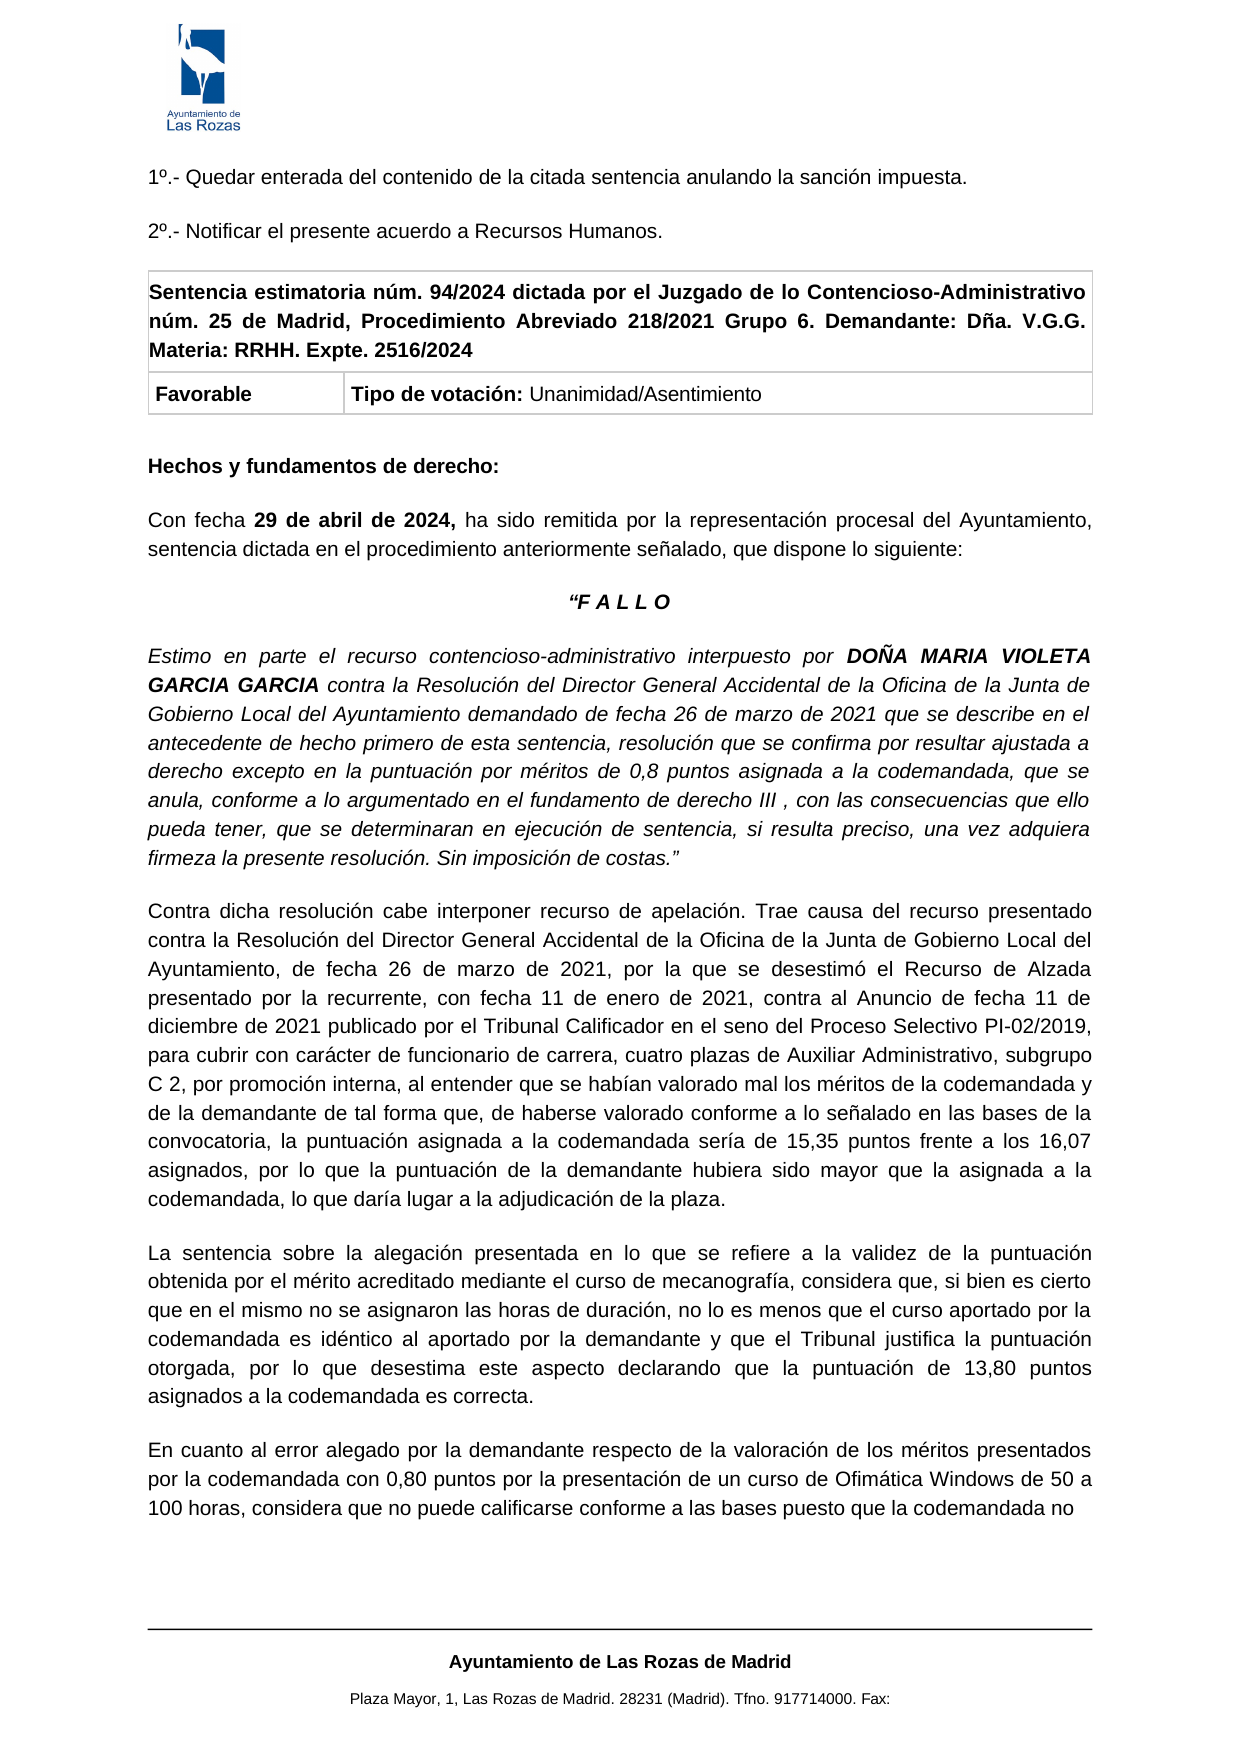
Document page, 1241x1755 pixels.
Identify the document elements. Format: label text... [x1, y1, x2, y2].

text 1º.- Quedar enterada del contenido de la citada sentencia anulando la sanción impuesta. 2º.- Notificar el presente acuerdo a Recursos Humanos. [148, 141, 969, 249]
text Con fecha 29 de abril de 2024, ha sido remitida por la representación procesal del Ayuntamiento, sentencia dictada en el procedimiento anteriormente señalado, que dispone lo siguiente: [148, 508, 1093, 561]
table_cell Favorable [149, 373, 343, 413]
text La sentencia sobre la alegación presentada en lo que se refiere a la validez de la puntuación obtenida por el mérito acreditado mediante el curso de mecanografía, considera que, si bien es cierto que en el mismo no se asignaron las horas de duración, no lo es menos que el curso aportado por la codemandada es idéntico al aportado por la demandante y que el Tribunal justifica la puntuación otorgada, por lo que desestima este aspecto declarando que la puntuación de 13,80 puntos asignados a la codemandada es correcta. [148, 1241, 1093, 1408]
text Estimo en parte el recurso contencioso-administrativo interpuesto por DOÑA MARIA VIOLETA GARCIA GARCIA contra la Resolución del Director General Accidental de la Oficina de la Junta de Gobierno Local del Ayuntamiento demandado de fecha 26 de marzo de 2021 que se describe en el antecedente de hecho primero de esta sentencia, resolución que se confirma por resultar ajustada a derecho excepto en la puntuación por méritos de 0,8 puntos asignada a la codemandada, que se anula, conforme a lo argumentado en el fundamento de derecho III , con las consecuencias que ello pueda tener, que se determinaran en ejecución de sentencia, si resulta preciso, una vez adquiera firmeza la presente resolución. Sin imposición de costas.” [148, 644, 1093, 869]
table_header Sentencia estimatoria núm. 94/2024 dictada por el Juzgado de lo Contencioso-Administrativo núm. 25 de Madrid, Procedimiento Abreviado 218/2021 Grupo 6. Demandante: Dña. V.G.G. Materia: RRHH. Expte. 2516/2024 [149, 272, 1092, 371]
table_cell Tipo de votación: Unanimidad/Asentimiento [345, 373, 1092, 413]
subtitle Hechos y fundamentos de derecho: [148, 453, 1130, 477]
text En cuanto al error alegado por la demandante respecto de la valoración de los méritos presentados por la codemandada con 0,80 puntos por la presentación de un curso de Ofimática Windows de 50 a 100 horas, considera que no puede calificarse conforme a las bases puesto que la codemandada no [148, 1438, 1093, 1519]
text Contra dicha resolución cabe interponer recurso de apelación. Trae causa del recurso presentado contra la Resolución del Director General Accidental de la Oficina de la Junta de Gobierno Local del Ayuntamiento, de fecha 26 de marzo de 2021, por la que se desestimó el Recurso de Alzada presentado por la recurrente, con fecha 11 de enero de 2021, contra al Anuncio de fecha 11 de diciembre de 2021 publicado por el Tribunal Calificador en el seno del Proceso Selectivo PI-02/2019, para cubrir con carácter de funcionario de carrera, cuatro plazas de Auxiliar Administrativo, subgrupo C 2, por promoción interna, al entender que se habían valorado mal los méritos de la codemandada y de la demandante de tal forma que, de haberse valorado conforme a lo señalado en las bases de la convocatoria, la puntuación asignada a la codemandada sería de 15,35 puntos frente a los 16,07 asignados, por lo que la puntuación de la demandante hubiera sido mayor que la asignada a la codemandada, lo que daría lugar a la adjudicación de la plaza. [148, 899, 1093, 1211]
subtitle “F A L L O [148, 590, 1093, 614]
